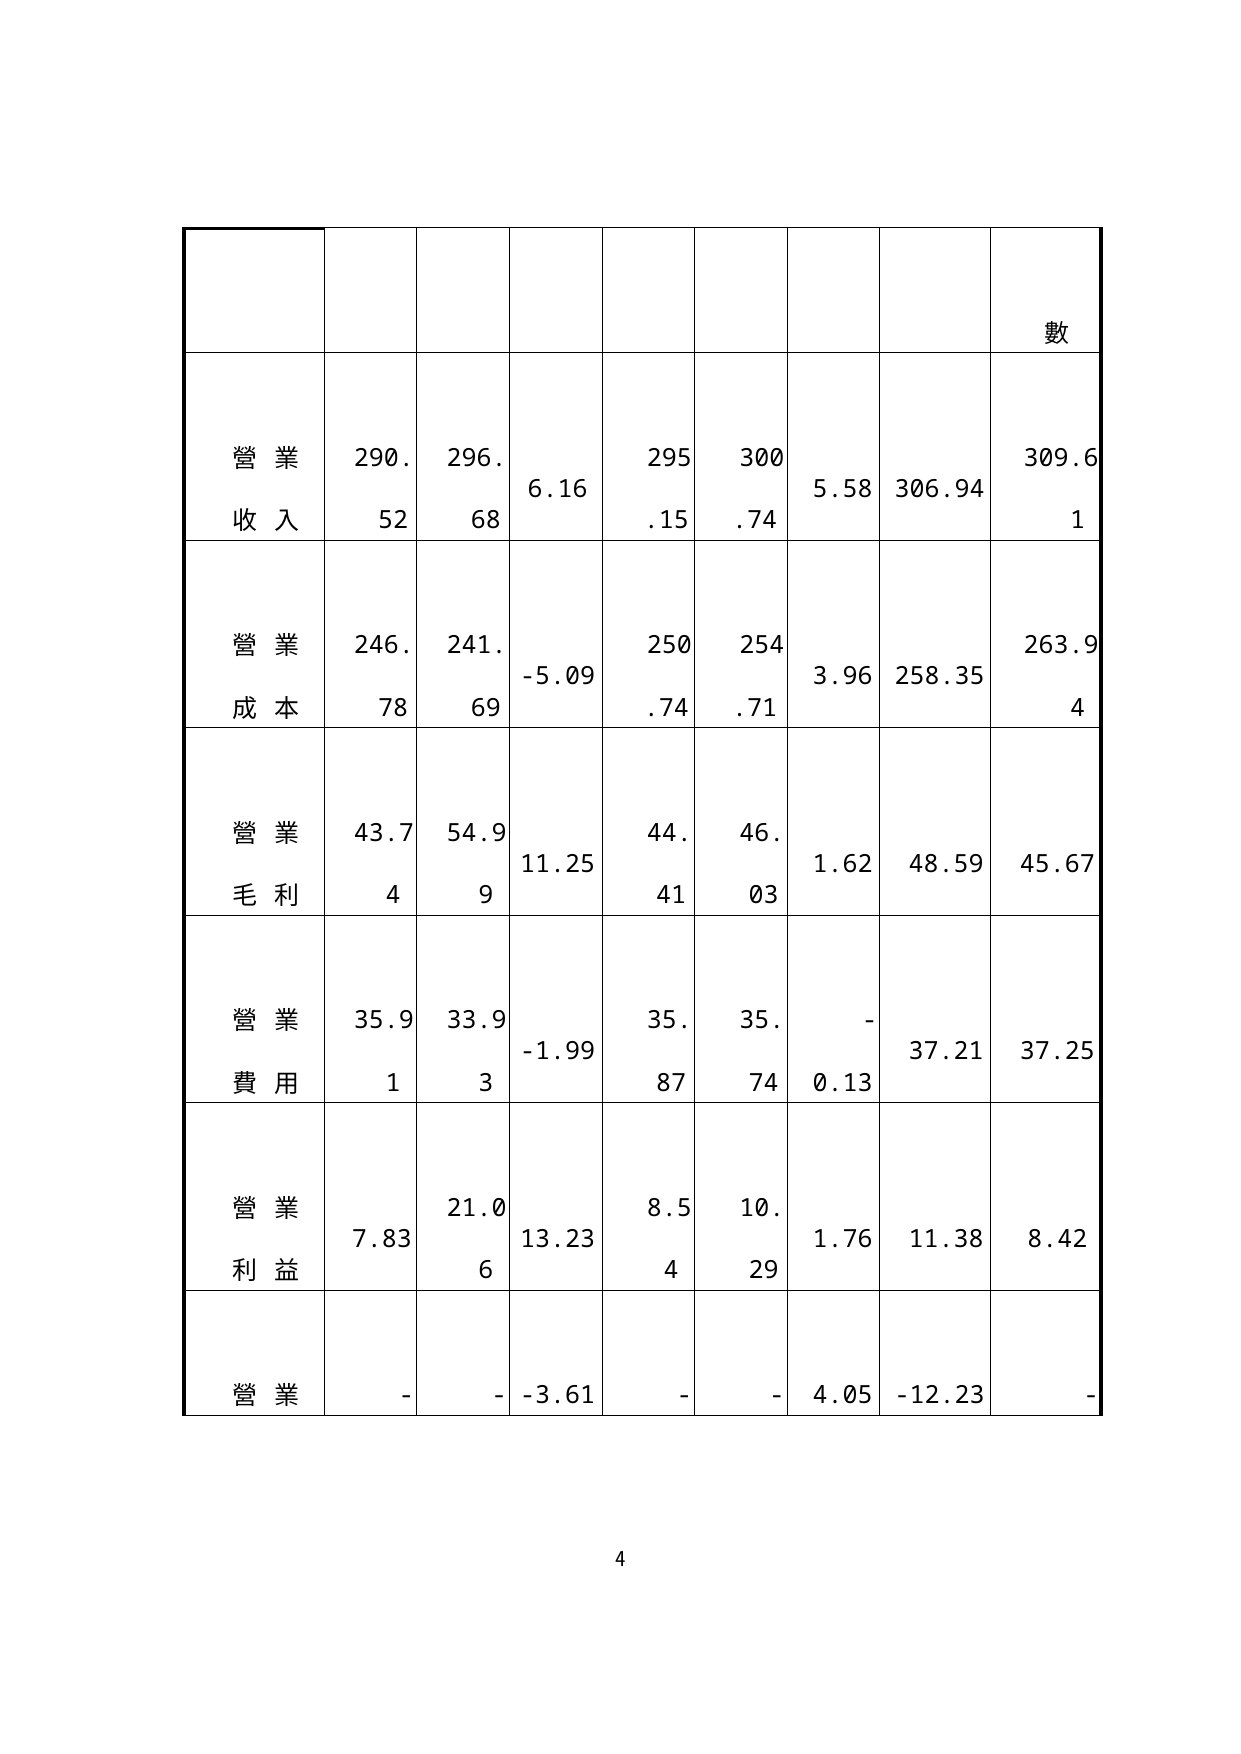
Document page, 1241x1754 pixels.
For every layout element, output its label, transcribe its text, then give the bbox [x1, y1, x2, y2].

table_cell 44.41 [603, 728, 694, 915]
table_cell [325, 1291, 416, 1415]
table_cell 營業 [186, 1291, 324, 1415]
table_cell 45.67 [991, 728, 1099, 915]
table_cell -1.99 [510, 916, 602, 1102]
table_cell 241.69 [417, 541, 509, 727]
table_cell 營業毛利 [186, 728, 324, 915]
table_cell 營業成本 [186, 541, 324, 727]
table_cell 5.58 [788, 353, 879, 540]
table_cell [880, 228, 990, 352]
table_cell -0.13 [788, 916, 879, 1102]
table_cell 3.96 [788, 541, 879, 727]
table_cell 33.93 [417, 916, 509, 1102]
table_cell [603, 1291, 694, 1415]
table_cell 1.62 [788, 728, 879, 915]
table_cell 6.16 [510, 353, 602, 540]
table_cell 7.83 [325, 1103, 416, 1290]
table_cell 11.25 [510, 728, 602, 915]
table_cell 營業收入 [186, 353, 324, 540]
table_cell 營業利益 [186, 1103, 324, 1290]
table_cell 43.74 [325, 728, 416, 915]
table_cell 46.03 [695, 728, 787, 915]
table_cell [695, 1291, 787, 1415]
table_cell 37.21 [880, 916, 990, 1102]
table_cell 48.59 [880, 728, 990, 915]
table_cell 數 [991, 228, 1099, 352]
table_cell [325, 228, 416, 352]
table_cell 309.61 [991, 353, 1099, 540]
table_cell 300.74 [695, 353, 787, 540]
table_cell [510, 228, 602, 352]
table_cell -3.61 [510, 1291, 602, 1415]
table_cell 296.68 [417, 353, 509, 540]
table_cell [417, 1291, 509, 1415]
table_cell 35.91 [325, 916, 416, 1102]
table_cell 254.71 [695, 541, 787, 727]
table_cell 1.76 [788, 1103, 879, 1290]
table_cell 35.74 [695, 916, 787, 1102]
table_cell 4.05 [788, 1291, 879, 1415]
table_cell 250.74 [603, 541, 694, 727]
table_cell [788, 228, 879, 352]
table_cell 306.94 [880, 353, 990, 540]
table_cell 290.52 [325, 353, 416, 540]
table_cell 263.94 [991, 541, 1099, 727]
table_cell 11.38 [880, 1103, 990, 1290]
table_cell 37.25 [991, 916, 1099, 1102]
table_cell [991, 1291, 1099, 1415]
table_header [186, 230, 324, 352]
table_cell 10.29 [695, 1103, 787, 1290]
table_cell 54.99 [417, 728, 509, 915]
table_cell 13.23 [510, 1103, 602, 1290]
table_cell -5.09 [510, 541, 602, 727]
table_cell -12.23 [880, 1291, 990, 1415]
table_cell 35.87 [603, 916, 694, 1102]
table_cell 營業費用 [186, 916, 324, 1102]
table_cell 8.54 [603, 1103, 694, 1290]
table_cell 246.78 [325, 541, 416, 727]
table_cell [417, 228, 509, 352]
table_cell [603, 228, 694, 352]
table_cell [695, 228, 787, 352]
table_cell 8.42 [991, 1103, 1099, 1290]
table_cell 295.15 [603, 353, 694, 540]
table_cell 21.06 [417, 1103, 509, 1290]
table_cell 258.35 [880, 541, 990, 727]
